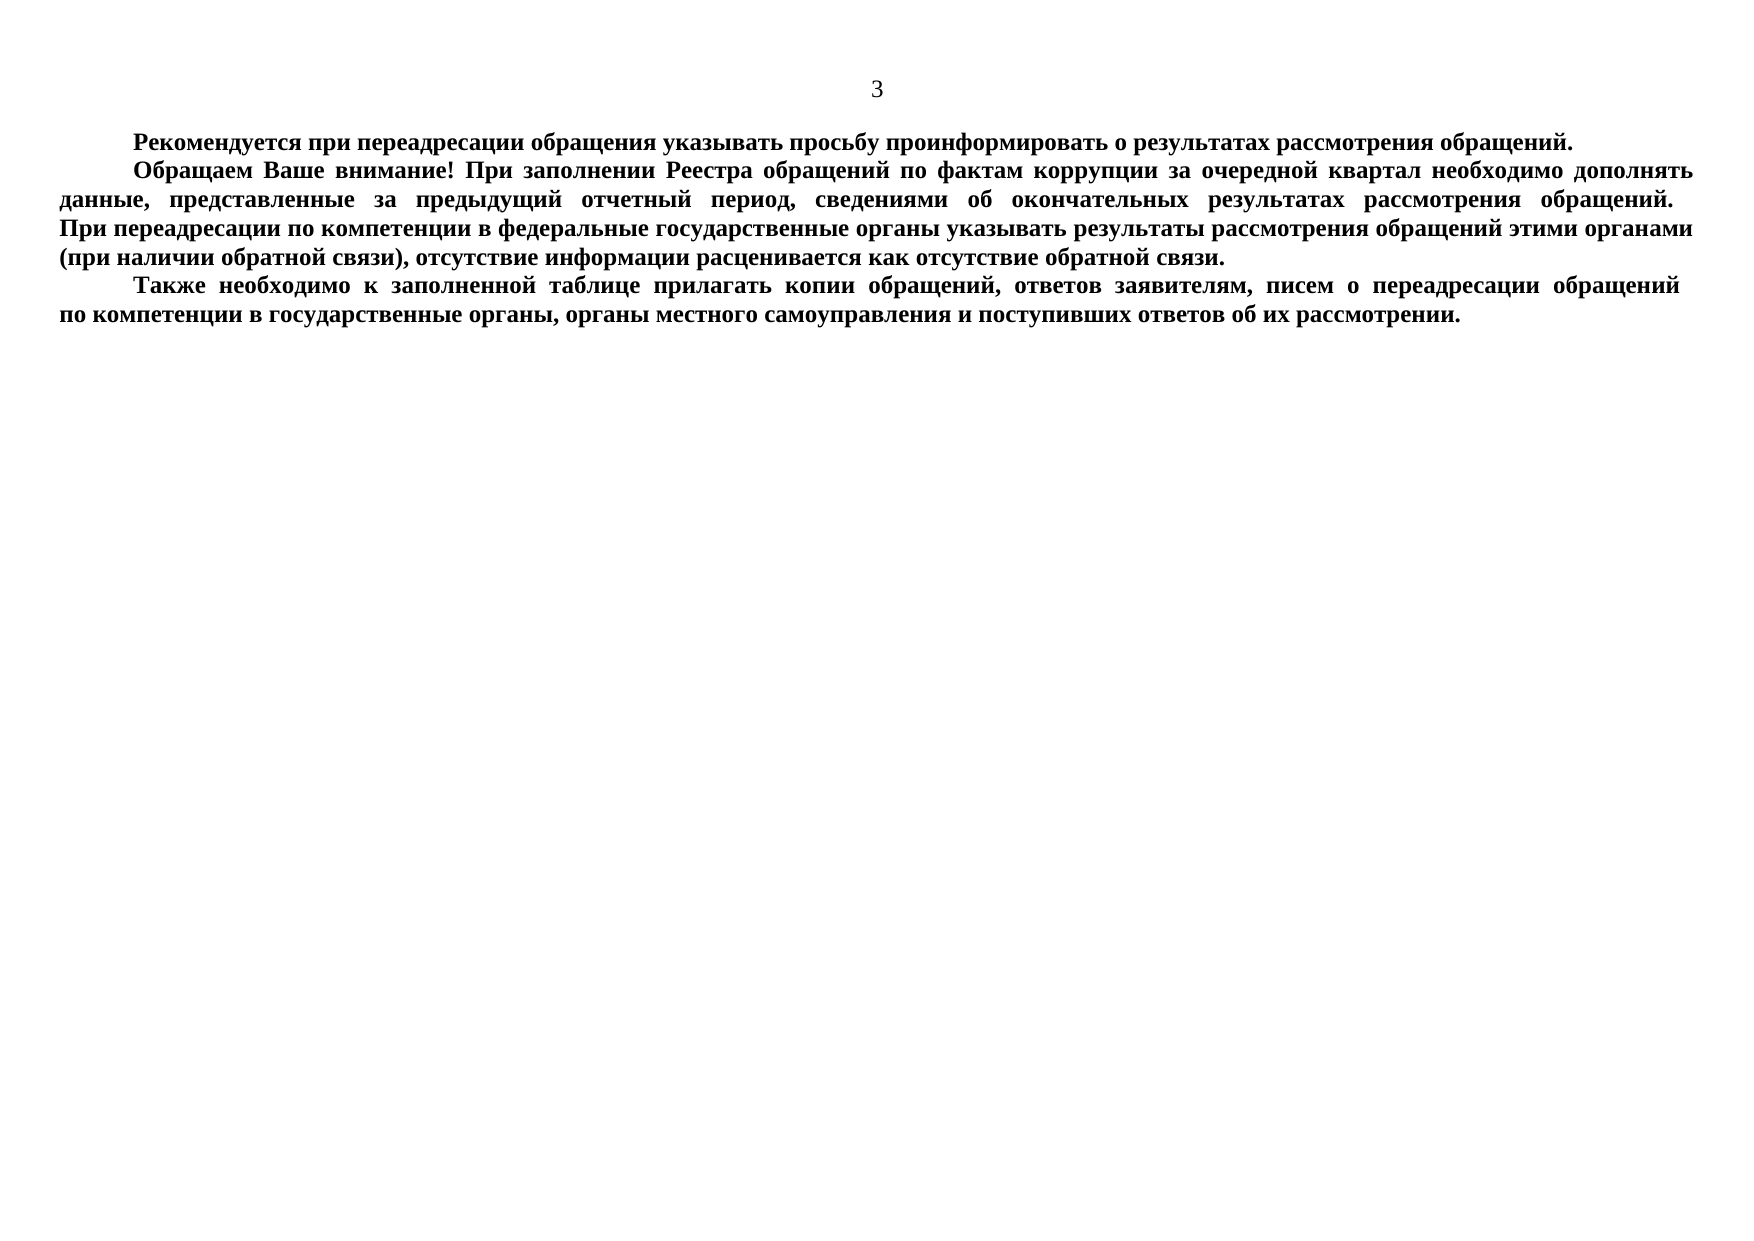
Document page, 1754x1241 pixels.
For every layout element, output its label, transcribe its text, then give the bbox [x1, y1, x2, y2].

text Также необходимо к заполненной таблице прилагать копии обращений, ответов заявителям, писем о переадресации обращений по компетенции в государственные органы, органы местного самоуправления и поступивших ответов об их рассмотрении. [59, 270, 1695, 328]
text Обращаем Ваше внимание! При заполнении Реестра обращений по фактам коррупции за очередной квартал необходимо дополнять данные, представленные за предыдущий отчетный период, сведениями об окончательных результатах рассмотрения обращений. При переадресации по компетенции в федеральные государственные органы указывать результаты рассмотрения обращений этими органами (при наличии обратной связи), отсутствие информации расценивается как отсутствие обратной связи. [59, 155, 1695, 270]
text Рекомендуется при переадресации обращения указывать просьбу проинформировать о результатах рассмотрения обращений. [59, 127, 1695, 155]
